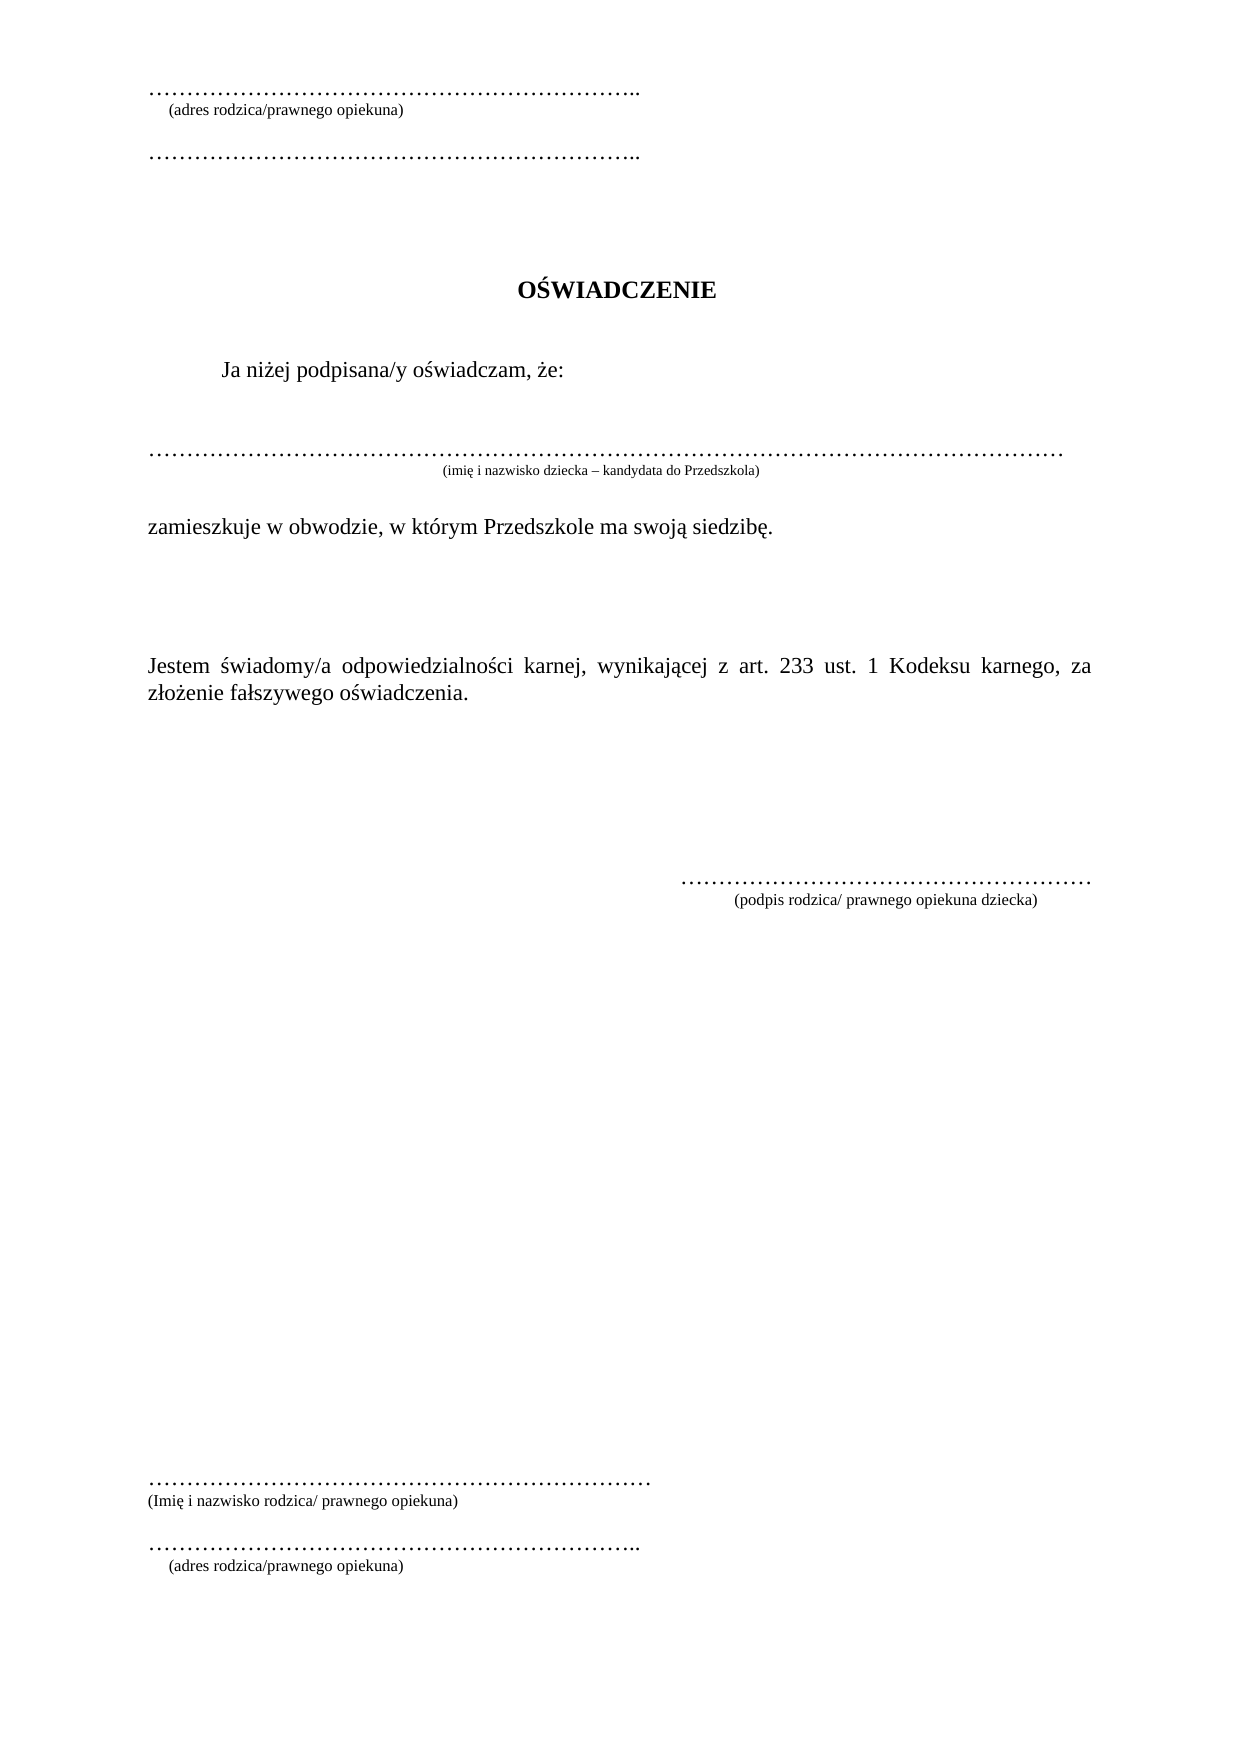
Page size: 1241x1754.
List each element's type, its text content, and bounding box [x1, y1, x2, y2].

text (imię i nazwisko dziecka – kandydata do Przedszkola) [369, 462, 1093, 488]
text ……………………………………………………….. [148, 138, 1093, 165]
text Ja niżej podpisana/y oświadczam, że: [148, 356, 1093, 383]
text (podpis rodzica/ prawnego opiekuna dziecka) [148, 890, 1093, 909]
text (adres rodzica/prawnego opiekuna) [148, 100, 1093, 119]
text ……………………………………………… [148, 863, 1093, 890]
text Jestem świadomy/a odpowiedzialności karnej, wynikającej z art. 233 ust. 1 Kodeksu karnego, za złożenie fałszywego oświadczenia. [148, 652, 1093, 705]
text zamieszkuje w obwodzie, w którym Przedszkole ma swoją siedzibę. [148, 513, 1093, 539]
text ……………………………………………………….. [148, 1529, 1093, 1556]
text ……………………………………………………….. [148, 74, 1093, 100]
text ………………………………………………………………………………………………………… [148, 435, 1093, 462]
text (Imię i nazwisko rodzica/ prawnego opiekuna) [148, 1491, 1093, 1510]
text OŚWIADCZENIE [148, 275, 1093, 304]
text (adres rodzica/prawnego opiekuna) [148, 1556, 1093, 1575]
text ………………………………………………………… [148, 1464, 1093, 1491]
